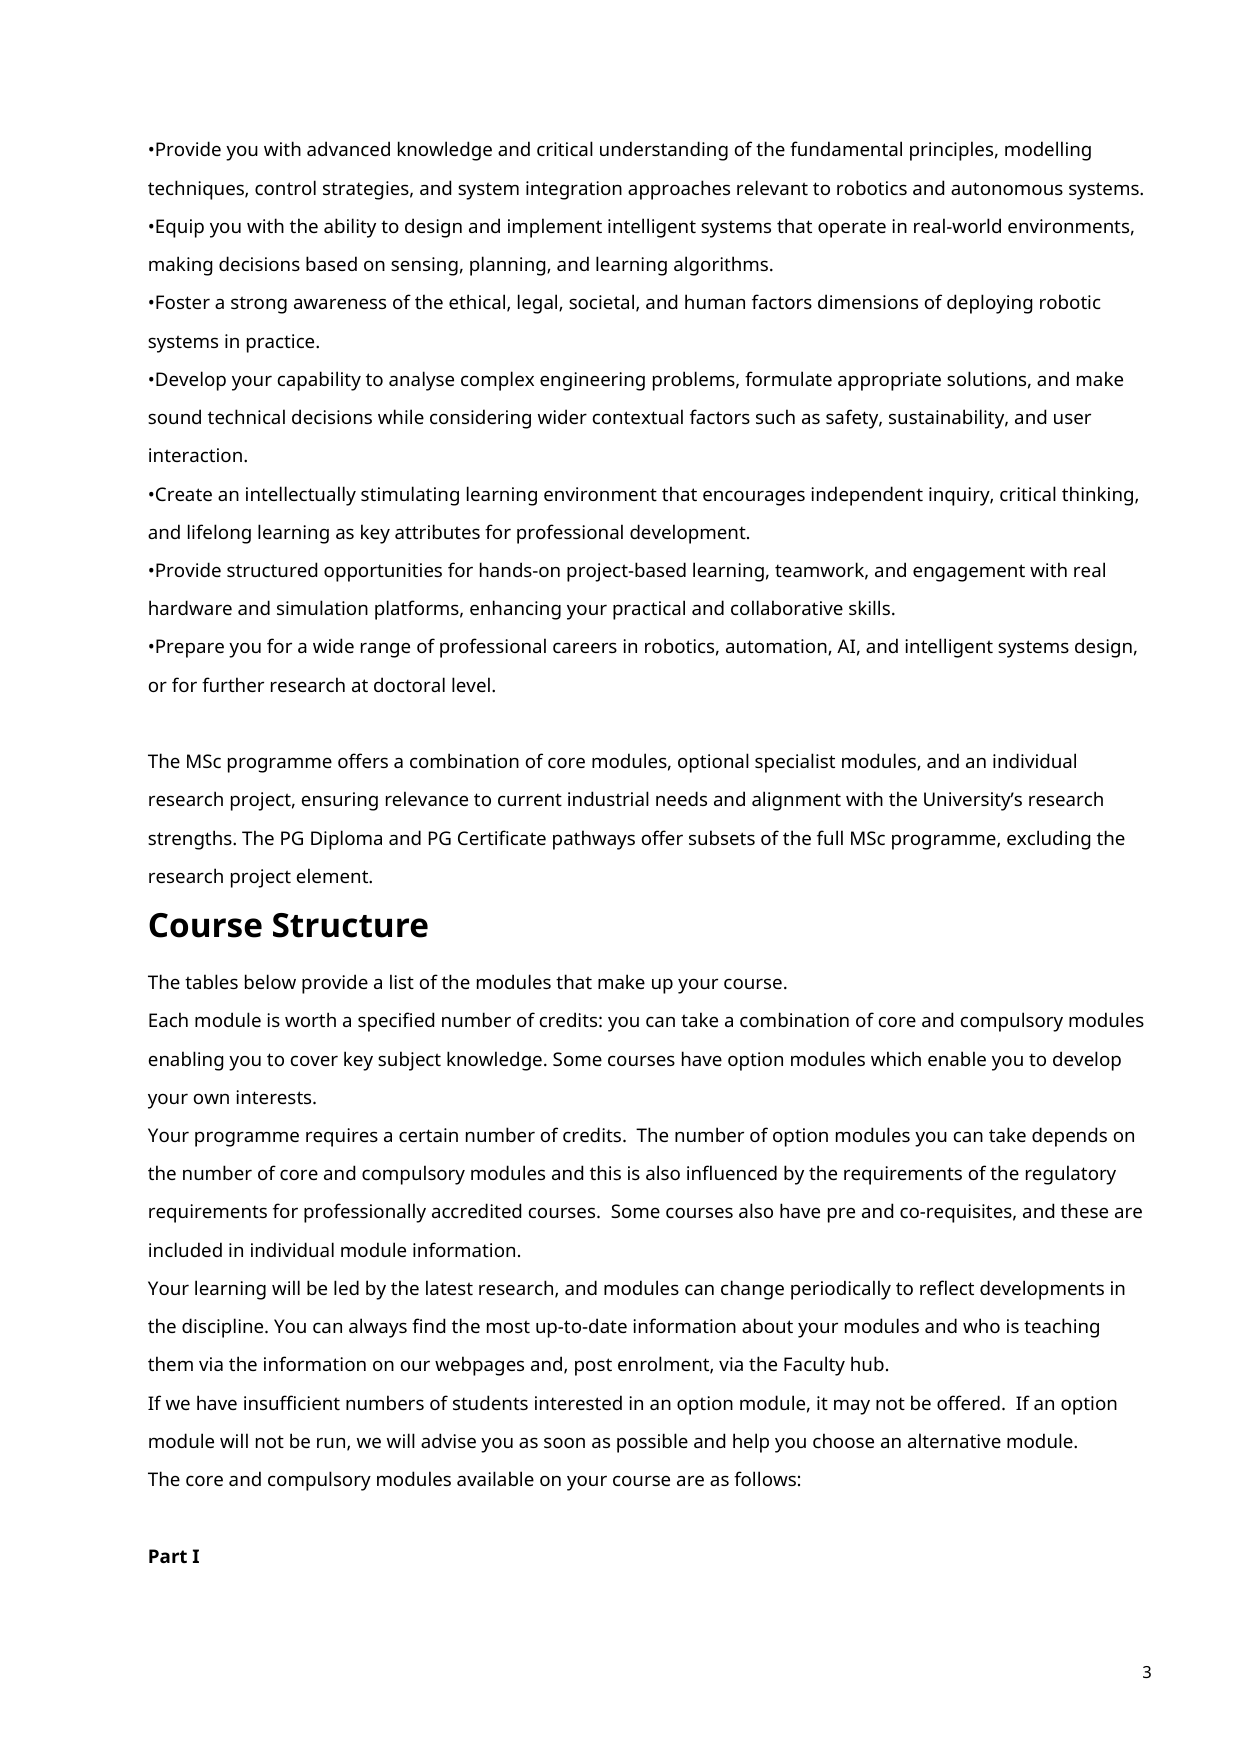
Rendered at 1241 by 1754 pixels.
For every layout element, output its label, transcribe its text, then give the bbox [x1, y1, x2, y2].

table_header Part I [136, 1505, 1152, 1622]
text Each module is worth a specified number of credits: you can take a combination of core and compulsory modules enabling you to cover key subject knowledge. Some courses have option modules which enable you to develop your own interests. [148, 1008, 1152, 1110]
text If we have insufficient numbers of students interested in an option module, it may not be offered. If an option module will not be run, we will advise you as soon as possible and help you choose an alternative module. [148, 1390, 1152, 1454]
text Your programme requires a certain number of credits. The number of option modules you can take depends on the number of core and compulsory modules and this is also influenced by the requirements of the regulatory requirements for professionally accredited courses. Some courses also have pre and co-requisites, and these are included in individual module information. [148, 1122, 1152, 1263]
text The tables below provide a list of the modules that make up your course. [148, 969, 1152, 995]
text The core and compulsory modules available on your course are as follows: [148, 1466, 1152, 1492]
text Your learning will be led by the latest research, and modules can change periodically to reflect developments in the discipline. You can always find the most up-to-date information about your modules and who is teaching them via the information on our webpages and, post enrolment, via the Faculty hub. [148, 1275, 1152, 1377]
subtitle Course Structure [148, 901, 1152, 947]
text •Provide you with advanced knowledge and critical understanding of the fundamental principles, modelling techniques, control strategies, and system integration approaches relevant to robotics and autonomous systems. •Equip you with the ability to design and implement intelligent systems that operate in real-world environments, making decisions based on sensing, planning, and learning algorithms. •Foster a strong awareness of the ethical, legal, societal, and human factors dimensions of deploying robotic systems in practice. •Develop your capability to analyse complex engineering problems, formulate appropriate solutions, and make sound technical decisions while considering wider contextual factors such as safety, sustainability, and user interaction. •Create an intellectually stimulating learning environment that encourages independent inquiry, critical thinking, and lifelong learning as key attributes for professional development. •Provide structured opportunities for hands-on project-based learning, teamwork, and engagement with real hardware and simulation platforms, enhancing your practical and collaborative skills. •Prepare you for a wide range of professional careers in robotics, automation, AI, and intelligent systems design, or for further research at doctoral level. The MSc programme offers a combination of core modules, optional specialist modules, and an individual research project, ensuring relevance to current industrial needs and alignment with the University’s research strengths. The PG Diploma and PG Certificate pathways offer subsets of the full MSc programme, excluding the research project element. [148, 137, 1152, 889]
